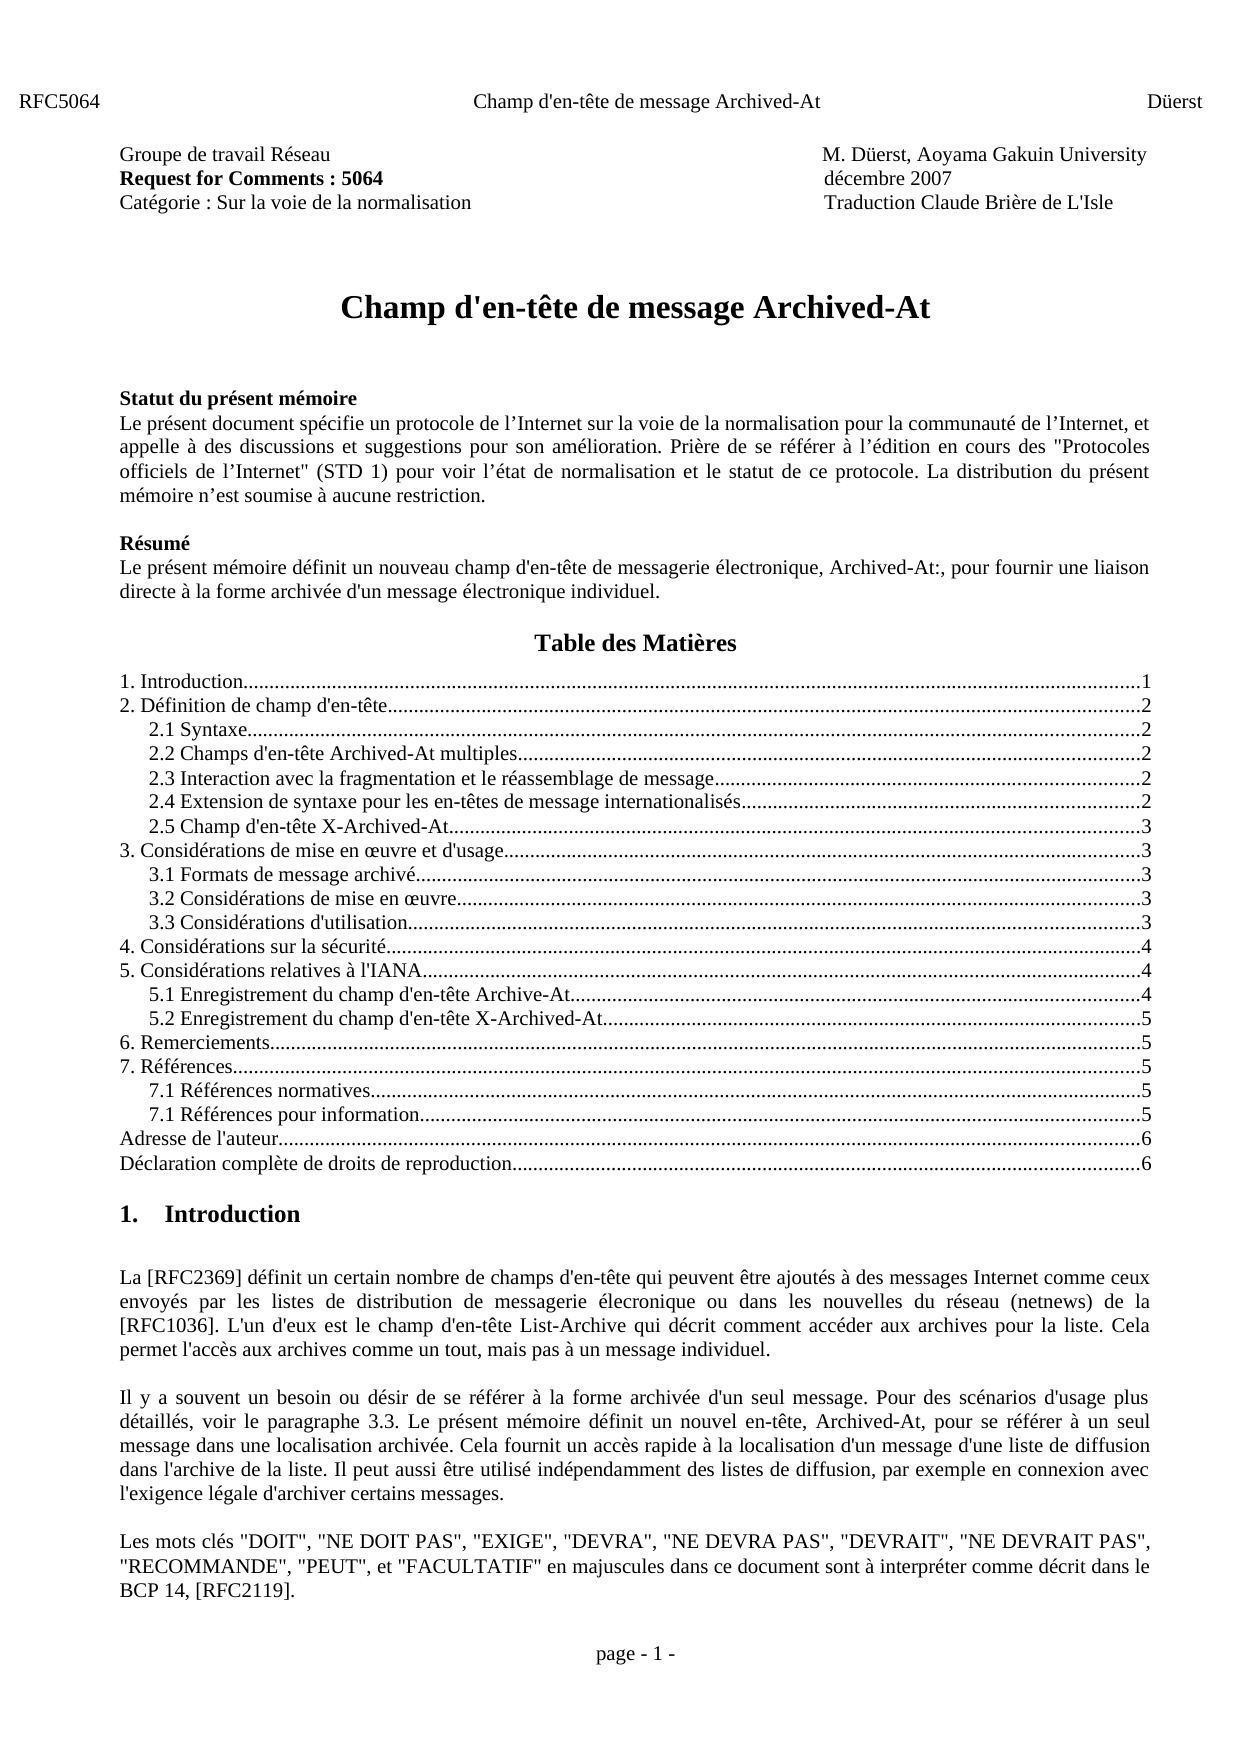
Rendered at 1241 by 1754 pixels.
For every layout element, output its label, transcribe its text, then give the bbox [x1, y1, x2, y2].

text Groupe de travail Réseau M. Düerst, Aoyama Gakuin University [119, 142, 1152, 166]
text 3. Considérations de mise en œuvre et d'usage 3 [119, 838, 1152, 862]
text 2.4 Extension de syntaxe pour les en-têtes de message internationalisés 2 [149, 789, 1152, 813]
text 1. Introduction 1 [119, 669, 1152, 693]
text 2.2 Champs d'en-tête Archived-At multiples 2 [149, 741, 1152, 765]
text 2.1 Syntaxe 2 [149, 717, 1152, 741]
text 2.5 Champ d'en-tête X-Archived-At 3 [149, 813, 1152, 838]
subtitle 1. Introduction [119, 1199, 1152, 1228]
text 4. Considérations sur la sécurité 4 [119, 934, 1152, 958]
text La [RFC2369] définit un certain nombre de champs d'en-tête qui peuvent être ajoutés à des messages Internet comme ceux envoyés par les listes de distribution de messagerie élecronique ou dans les nouvelles du réseau (netnews) de la [RFC1036]. L'un d'eux est le champ d'en-tête List-Archive qui décrit comment accéder aux archives pour la liste. Cela permet l'accès aux archives comme un tout, mais pas à un message individuel. [119, 1265, 1152, 1361]
subtitle Table des Matières [119, 628, 1152, 657]
subtitle Champ d'en-tête de message Archived-At [119, 287, 1152, 326]
text 7.1 Références pour information 5 [149, 1102, 1152, 1126]
text Déclaration complète de droits de reproduction 6 [119, 1150, 1152, 1174]
text 3.3 Considérations d'utilisation 3 [149, 910, 1152, 934]
text Le présent mémoire définit un nouveau champ d'en-tête de messagerie électronique, Archived-At:, pour fournir une liaison directe à la forme archivée d'un message électronique individuel. [119, 555, 1152, 603]
text 3.1 Formats de message archivé 3 [149, 862, 1152, 886]
text 2. Définition de champ d'en-tête 2 [119, 693, 1152, 717]
text 6. Remerciements 5 [119, 1030, 1152, 1054]
text Il y a souvent un besoin ou désir de se référer à la forme archivée d'un seul message. Pour des scénarios d'usage plus détaillés, voir le paragraphe 3.3. Le présent mémoire définit un nouvel en-tête, Archived-At, pour se référer à un seul message dans une localisation archivée. Cela fournit un accès rapide à la localisation d'un message d'une liste de diffusion dans l'archive de la liste. Il peut aussi être utilisé indépendamment des listes de diffusion, par exemple en connexion avec l'exigence légale d'archiver certains messages. [119, 1385, 1152, 1505]
text Le présent document spécifie un protocole de l’Internet sur la voie de la normalisation pour la communauté de l’Internet, et appelle à des discussions et suggestions pour son amélioration. Prière de se référer à l’édition en cours des "Protocoles officiels de l’Internet" (STD 1) pour voir l’état de normalisation et le statut de ce protocole. La distribution du présent mémoire n’est soumise à aucune restriction. [119, 410, 1152, 507]
text Catégorie : Sur la voie de la normalisation Traduction Claude Brière de L'Isle [119, 190, 1152, 214]
text Résumé [119, 531, 1152, 555]
text 2.3 Interaction avec la fragmentation et le réassemblage de message 2 [149, 765, 1152, 789]
text 5. Considérations relatives à l'IANA 4 [119, 958, 1152, 982]
text 7. Références 5 [119, 1054, 1152, 1078]
text 3.2 Considérations de mise en œuvre 3 [149, 886, 1152, 910]
text Request for Comments : 5064 décembre 2007 [119, 166, 1152, 190]
text 5.1 Enregistrement du champ d'en-tête Archive-At 4 [149, 982, 1152, 1006]
text Les mots clés "DOIT", "NE DOIT PAS", "EXIGE", "DEVRA", "NE DEVRA PAS", "DEVRAIT", "NE DEVRAIT PAS", "RECOMMANDE", "PEUT", et "FACULTATIF" en majuscules dans ce document sont à interpréter comme décrit dans le BCP 14, [RFC2119]. [119, 1529, 1152, 1602]
text Statut du présent mémoire [119, 386, 1152, 410]
text 5.2 Enregistrement du champ d'en-tête X-Archived-At 5 [149, 1006, 1152, 1030]
text Adresse de l'auteur 6 [119, 1126, 1152, 1150]
text 7.1 Références normatives 5 [149, 1078, 1152, 1102]
